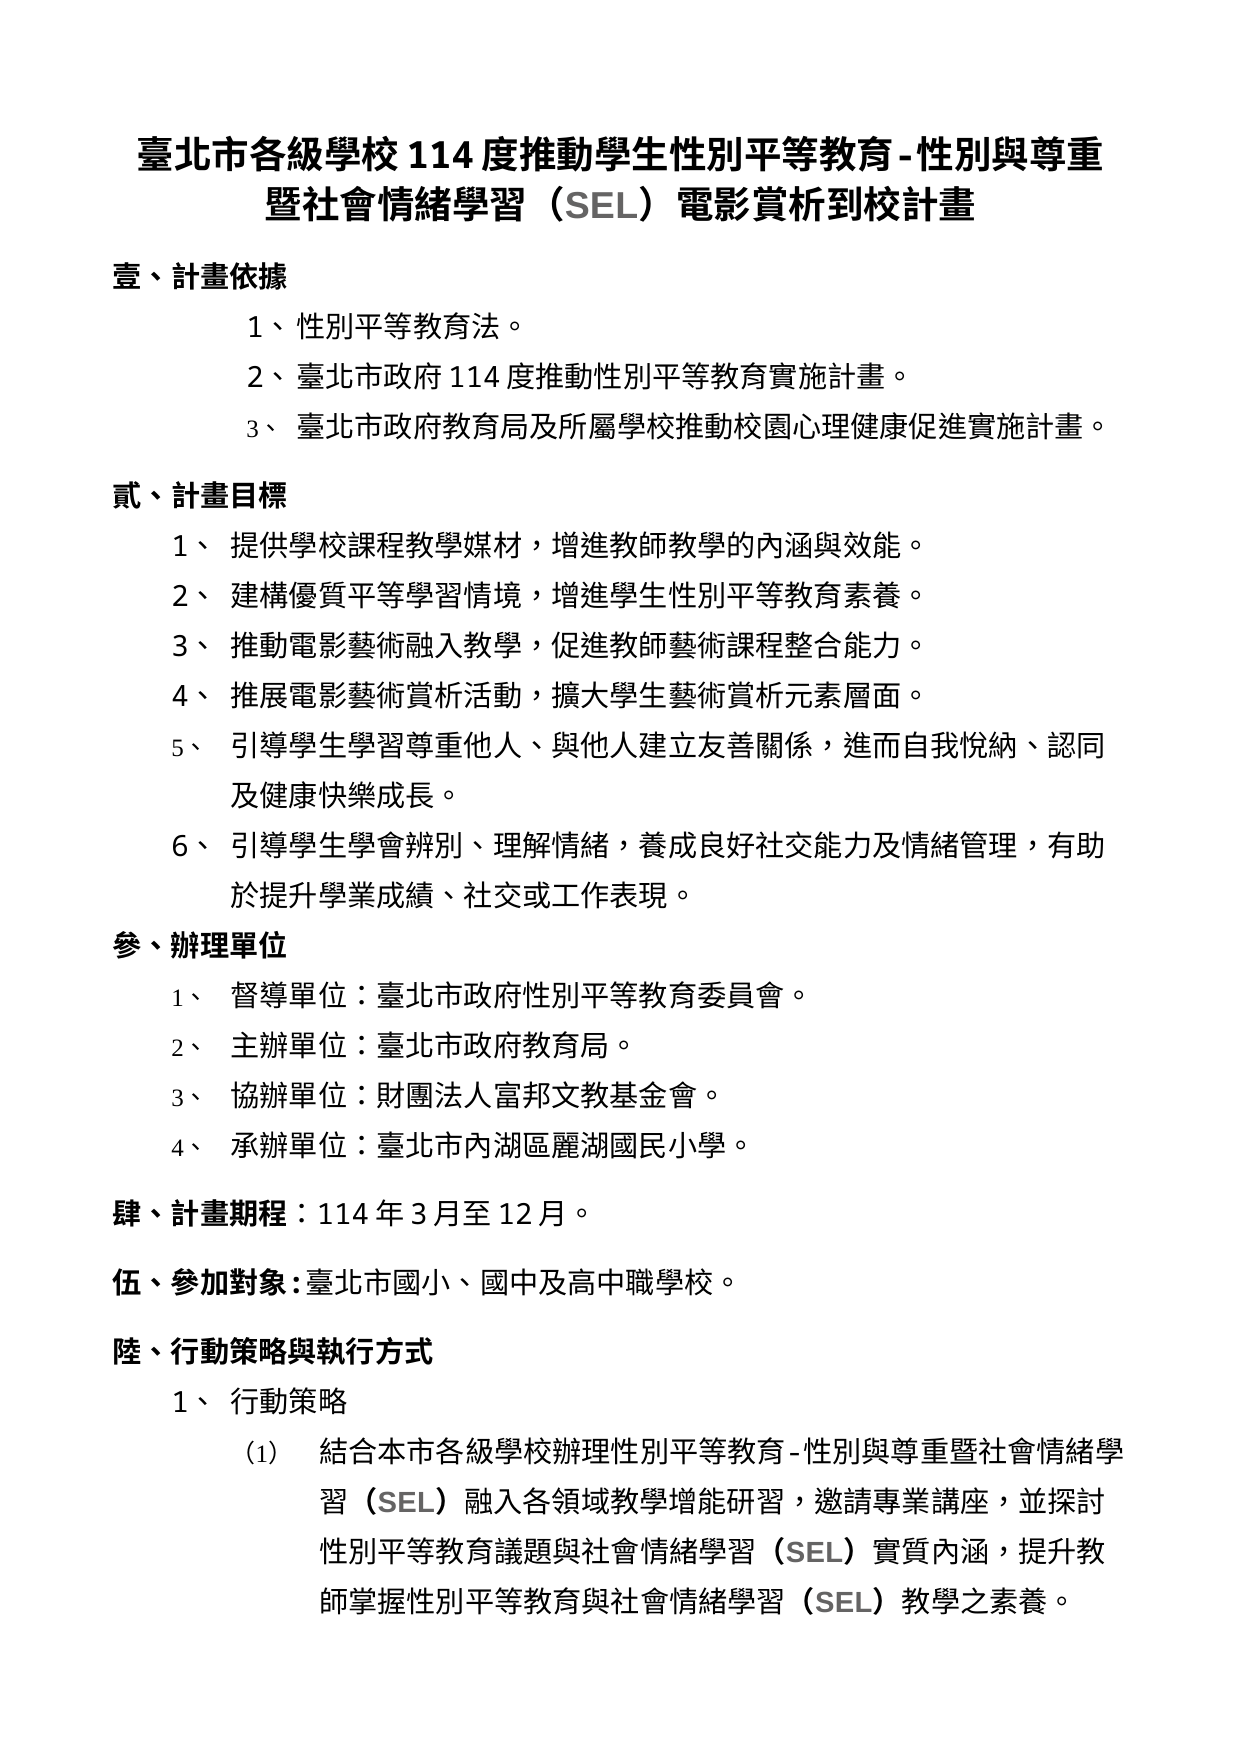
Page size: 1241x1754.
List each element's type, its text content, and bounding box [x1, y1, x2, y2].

list 協辦單位：財團法人富邦文教基金會。 [171, 1066, 1128, 1116]
text 暨社會情緒學習（SEL）電影賞析到校計畫 [112, 178, 1128, 228]
list 承辦單位：臺北市內湖區麗湖國民小學。 [171, 1116, 1146, 1166]
list 建構優質平等學習情境，增進學生性別平等教育素養。 [171, 566, 1128, 616]
list 引導學生學會辨別、理解情緒，養成良好社交能力及情緒管理，有助於提升學業成績、社交或工作表現。 [171, 816, 1128, 916]
text 臺北市各級學校114度推動學生性別平等教育-性別與尊重 [112, 128, 1128, 178]
list 計畫依據 [112, 247, 1128, 297]
list 推展電影藝術賞析活動，擴大學生藝術賞析元素層面。 [171, 666, 1128, 716]
list 推動電影藝術融入教學，促進教師藝術課程整合能力。 [171, 616, 1128, 666]
list 督導單位：臺北市政府性別平等教育委員會。 [171, 966, 1128, 1016]
list 計畫目標 [112, 466, 1128, 516]
text 肆、計畫期程：114年3月至12月。 [112, 1185, 1128, 1235]
text 伍、參加對象:臺北市國小、國中及高中職學校。 [112, 1253, 1128, 1303]
list 性別平等教育法。 [246, 297, 1128, 347]
list 臺北市政府教育局及所屬學校推動校園心理健康促進實施計畫。 [246, 397, 1128, 447]
list 臺北市政府114度推動性別平等教育實施計畫。 [246, 347, 1128, 397]
text 參、辦理單位 [112, 916, 1128, 966]
list 行動策略 [171, 1372, 1128, 1422]
list 提供學校課程教學媒材，增進教師教學的內涵與效能。 [171, 516, 1128, 566]
list 主辦單位：臺北市政府教育局。 [171, 1016, 1128, 1066]
list 引導學生學習尊重他人、與他人建立友善關係，進而自我悅納、認同及健康快樂成長。 [171, 716, 1128, 816]
list 結合本市各級學校辦理性別平等教育-性別與尊重暨社會情緒學習（SEL）融入各領域教學增能研習，邀請專業講座，並探討性別平等教育議題與社會情緒學習（SEL）實質內涵，提升教師掌握性別平等教育與社會情緒學習（SEL）教學之素養。 [230, 1422, 1128, 1622]
text 陸、行動策略與執行方式 [112, 1322, 1128, 1372]
